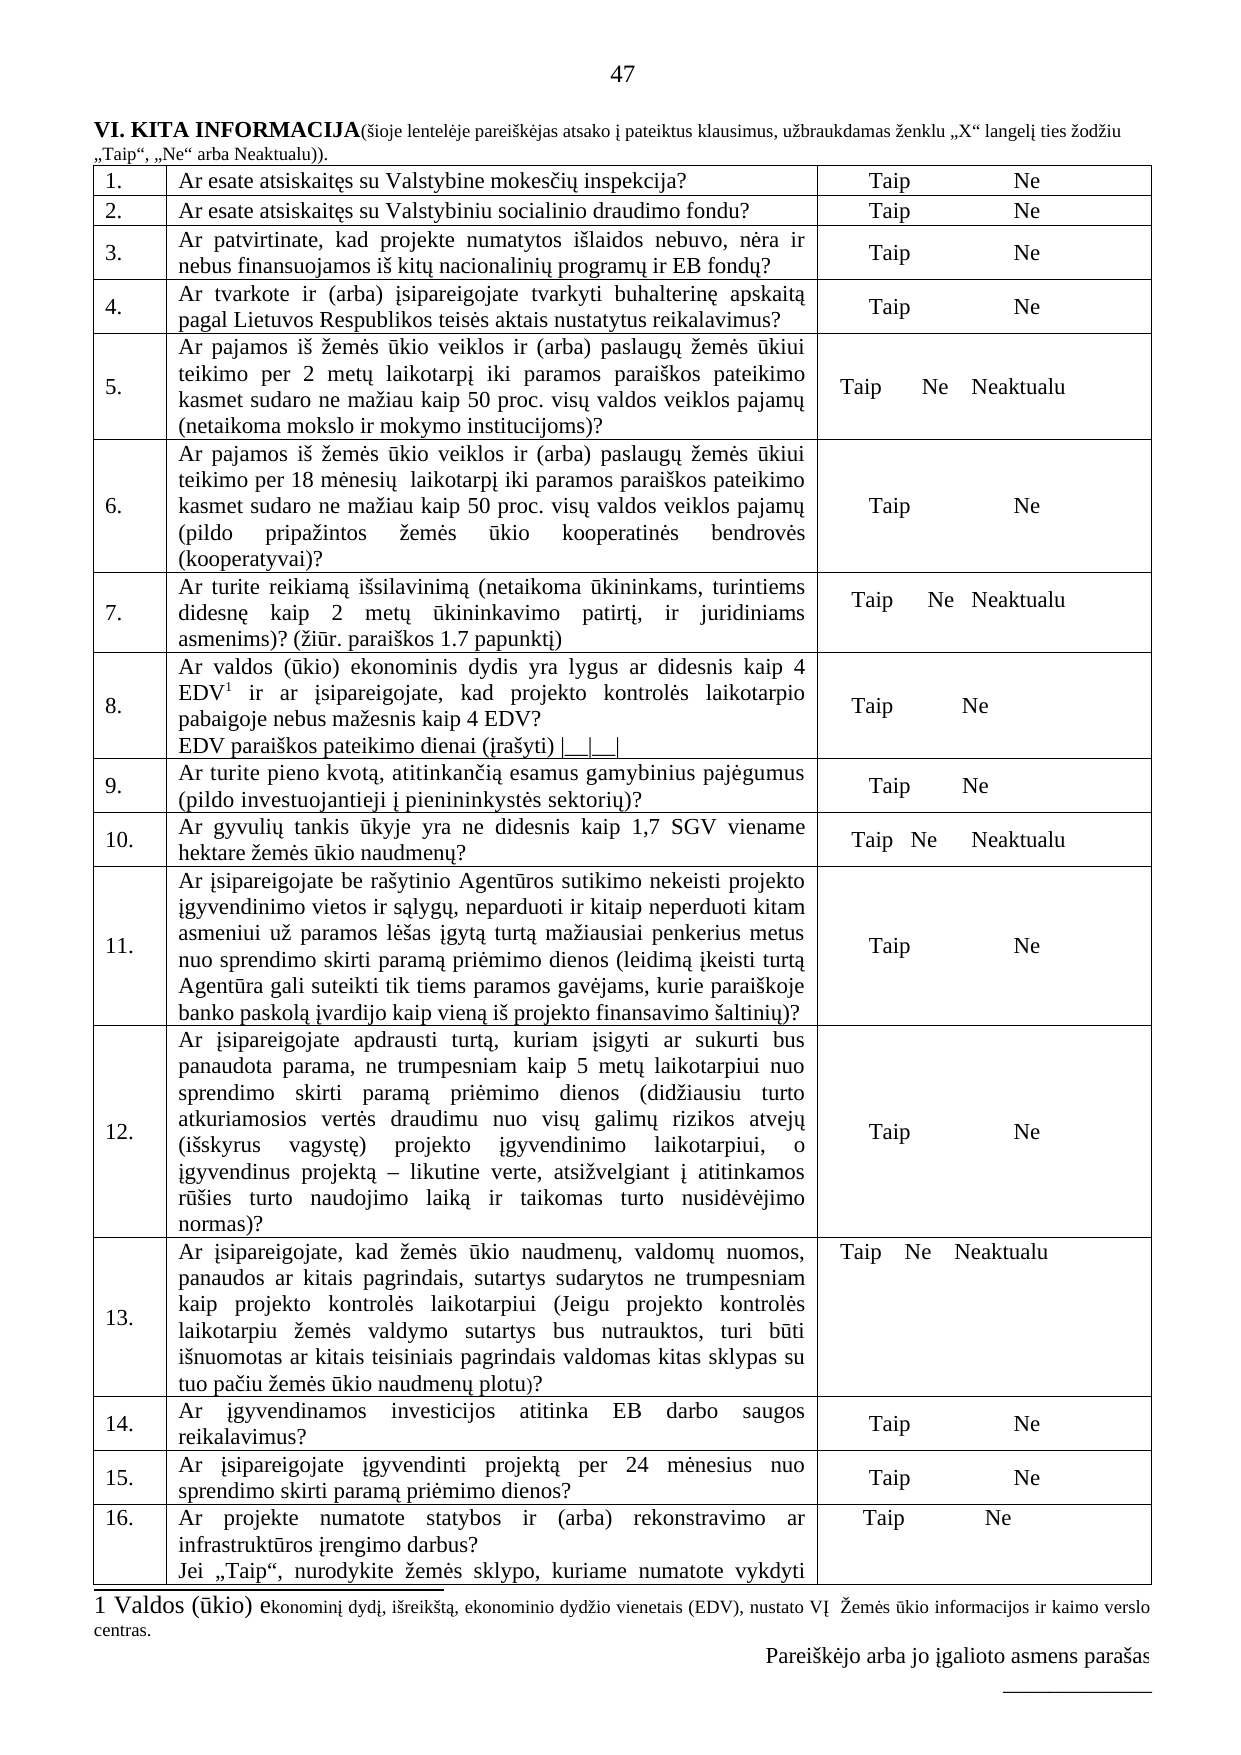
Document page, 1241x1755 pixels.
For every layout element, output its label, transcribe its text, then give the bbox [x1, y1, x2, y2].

table_cell Ar patvirtinate, kad projekte numatytos išlaidos nebuvo, nėra ir nebus finansuojamos iš kitų nacionalinių programų ir EB fondų? [167, 226, 817, 279]
table_cell 10. [94, 813, 166, 866]
table_cell 7. [94, 573, 166, 652]
table_cell Ar esate atsiskaitęs su Valstybiniu socialinio draudimo fondu? [167, 196, 817, 225]
table_cell 5. [94, 334, 166, 439]
table_cell 9. [94, 759, 166, 812]
table_cell Taip Ne [818, 1397, 1151, 1450]
table_cell Ar valdos (ūkio) ekonominis dydis yra lygus ar didesnis kaip 4 EDV ir ar įsipareigojate, kad projekto kontrolės laikotarpio pabaigoje nebus mažesnis kaip 4 EDV? EDV paraiškos pateikimo dienai (įrašyti) |__|__| [167, 653, 817, 758]
table_cell Taip Ne [818, 759, 1151, 812]
table_cell Taip Ne [818, 653, 1151, 758]
text VI. KITA INFORMACIJA(šioje lentelėje pareiškėjas atsako į pateiktus klausimus, užbraukdamas ženklu „X“ langelį ties žodžiu „Taip“, „Ne“ arba Neaktualu)). [94, 117, 1152, 164]
table_cell Taip Ne [818, 1026, 1151, 1237]
table_header Taip Ne [818, 166, 1151, 195]
table_cell 3. [94, 226, 166, 279]
table_cell Ar tvarkote ir (arba) įsipareigojate tvarkyti buhalterinę apskaitą pagal Lietuvos Respublikos teisės aktais nustatytus reikalavimus? [167, 280, 817, 332]
table_cell Ar turite pieno kvotą, atitinkančią esamus gamybinius pajėgumus (pildo investuojantieji į pienininkystės sektorių)? [167, 759, 817, 812]
table_cell Taip Ne [818, 867, 1151, 1025]
table_cell 6. [94, 440, 166, 572]
table_cell Ar pajamos iš žemės ūkio veiklos ir (arba) paslaugų žemės ūkiui teikimo per 18 mėnesių laikotarpį iki paramos paraiškos pateikimo kasmet sudaro ne mažiau kaip 50 proc. visų valdos veiklos pajamų (pildo pripažintos žemės ūkio kooperatinės bendrovės (kooperatyvai)? [167, 440, 817, 572]
table_cell 14. [94, 1397, 166, 1450]
table_cell Taip Ne [818, 196, 1151, 225]
table_cell Taip Ne [818, 1451, 1151, 1503]
table_cell Taip Ne Neaktualu [818, 573, 1151, 652]
table_cell Taip Ne [818, 226, 1151, 279]
table_cell 4. [94, 280, 166, 332]
table_cell 11. [94, 867, 166, 1025]
table_cell Taip Ne Neaktualu [818, 334, 1151, 439]
table_cell Ar įsipareigojate, kad žemės ūkio naudmenų, valdomų nuomos, panaudos ar kitais pagrindais, sutartys sudarytos ne trumpesniam kaip projekto kontrolės laikotarpiui (Jeigu projekto kontrolės laikotarpiu žemės valdymo sutartys bus nutrauktos, turi būti išnuomotas ar kitais teisiniais pagrindais valdomas kitas sklypas su tuo pačiu žemės ūkio naudmenų plotu)? [167, 1238, 817, 1396]
table_cell Ar gyvulių tankis ūkyje yra ne didesnis kaip 1,7 SGV viename hektare žemės ūkio naudmenų? [167, 813, 817, 866]
table_cell 15. [94, 1451, 166, 1503]
table_cell Ar įsipareigojate be rašytinio Agentūros sutikimo nekeisti projekto įgyvendinimo vietos ir sąlygų, neparduoti ir kitaip neperduoti kitam asmeniui už paramos lėšas įgytą turtą mažiausiai penkerius metus nuo sprendimo skirti paramą priėmimo dienos (leidimą įkeisti turtą Agentūra gali suteikti tik tiems paramos gavėjams, kurie paraiškoje banko paskolą įvardijo kaip vieną iš projekto finansavimo šaltinių)? [167, 867, 817, 1025]
table_header 1. [94, 166, 166, 195]
table_cell Taip Ne Neaktualu [818, 1238, 1151, 1396]
table_cell 8. [94, 653, 166, 758]
table_cell Ar pajamos iš žemės ūkio veiklos ir (arba) paslaugų žemės ūkiui teikimo per 2 metų laikotarpį iki paramos paraiškos pateikimo kasmet sudaro ne mažiau kaip 50 proc. visų valdos veiklos pajamų (netaikoma mokslo ir mokymo institucijoms)? [167, 334, 817, 439]
table_cell Ar turite reikiamą išsilavinimą (netaikoma ūkininkams, turintiems didesnę kaip 2 metų ūkininkavimo patirtį, ir juridiniams asmenims)? (žiūr. paraiškos 1.7 papunktį) [167, 573, 817, 652]
table_header Ar esate atsiskaitęs su Valstybine mokesčių inspekcija? [167, 166, 817, 195]
table_cell Ar įgyvendinamos investicijos atitinka EB darbo saugos reikalavimus? [167, 1397, 817, 1450]
table_cell Ar įsipareigojate apdrausti turtą, kuriam įsigyti ar sukurti bus panaudota parama, ne trumpesniam kaip 5 metų laikotarpiui nuo sprendimo skirti paramą priėmimo dienos (didžiausiu turto atkuriamosios vertės draudimu nuo visų galimų rizikos atvejų (išskyrus vagystę) projekto įgyvendinimo laikotarpiui, o įgyvendinus projektą – likutine verte, atsižvelgiant į atitinkamos rūšies turto naudojimo laiką ir taikomas turto nusidėvėjimo normas)? [167, 1026, 817, 1237]
table_cell Taip Ne [818, 1505, 1151, 1583]
table_cell 2. [94, 196, 166, 225]
table_cell Ar įsipareigojate įgyvendinti projektą per 24 mėnesius nuo sprendimo skirti paramą priėmimo dienos? [167, 1451, 817, 1503]
table_cell 13. [94, 1238, 166, 1396]
table_cell Taip Ne Neaktualu [818, 813, 1151, 866]
table_cell 12. [94, 1026, 166, 1237]
table_cell Taip Ne [818, 440, 1151, 572]
table_cell Ar projekte numatote statybos ir (arba) rekonstravimo ar infrastruktūros įrengimo darbus? Jei „Taip“, nurodykite žemės sklypo, kuriame numatote vykdyti [167, 1505, 817, 1583]
table_cell 16. [94, 1505, 166, 1583]
table_cell Taip Ne [818, 280, 1151, 332]
